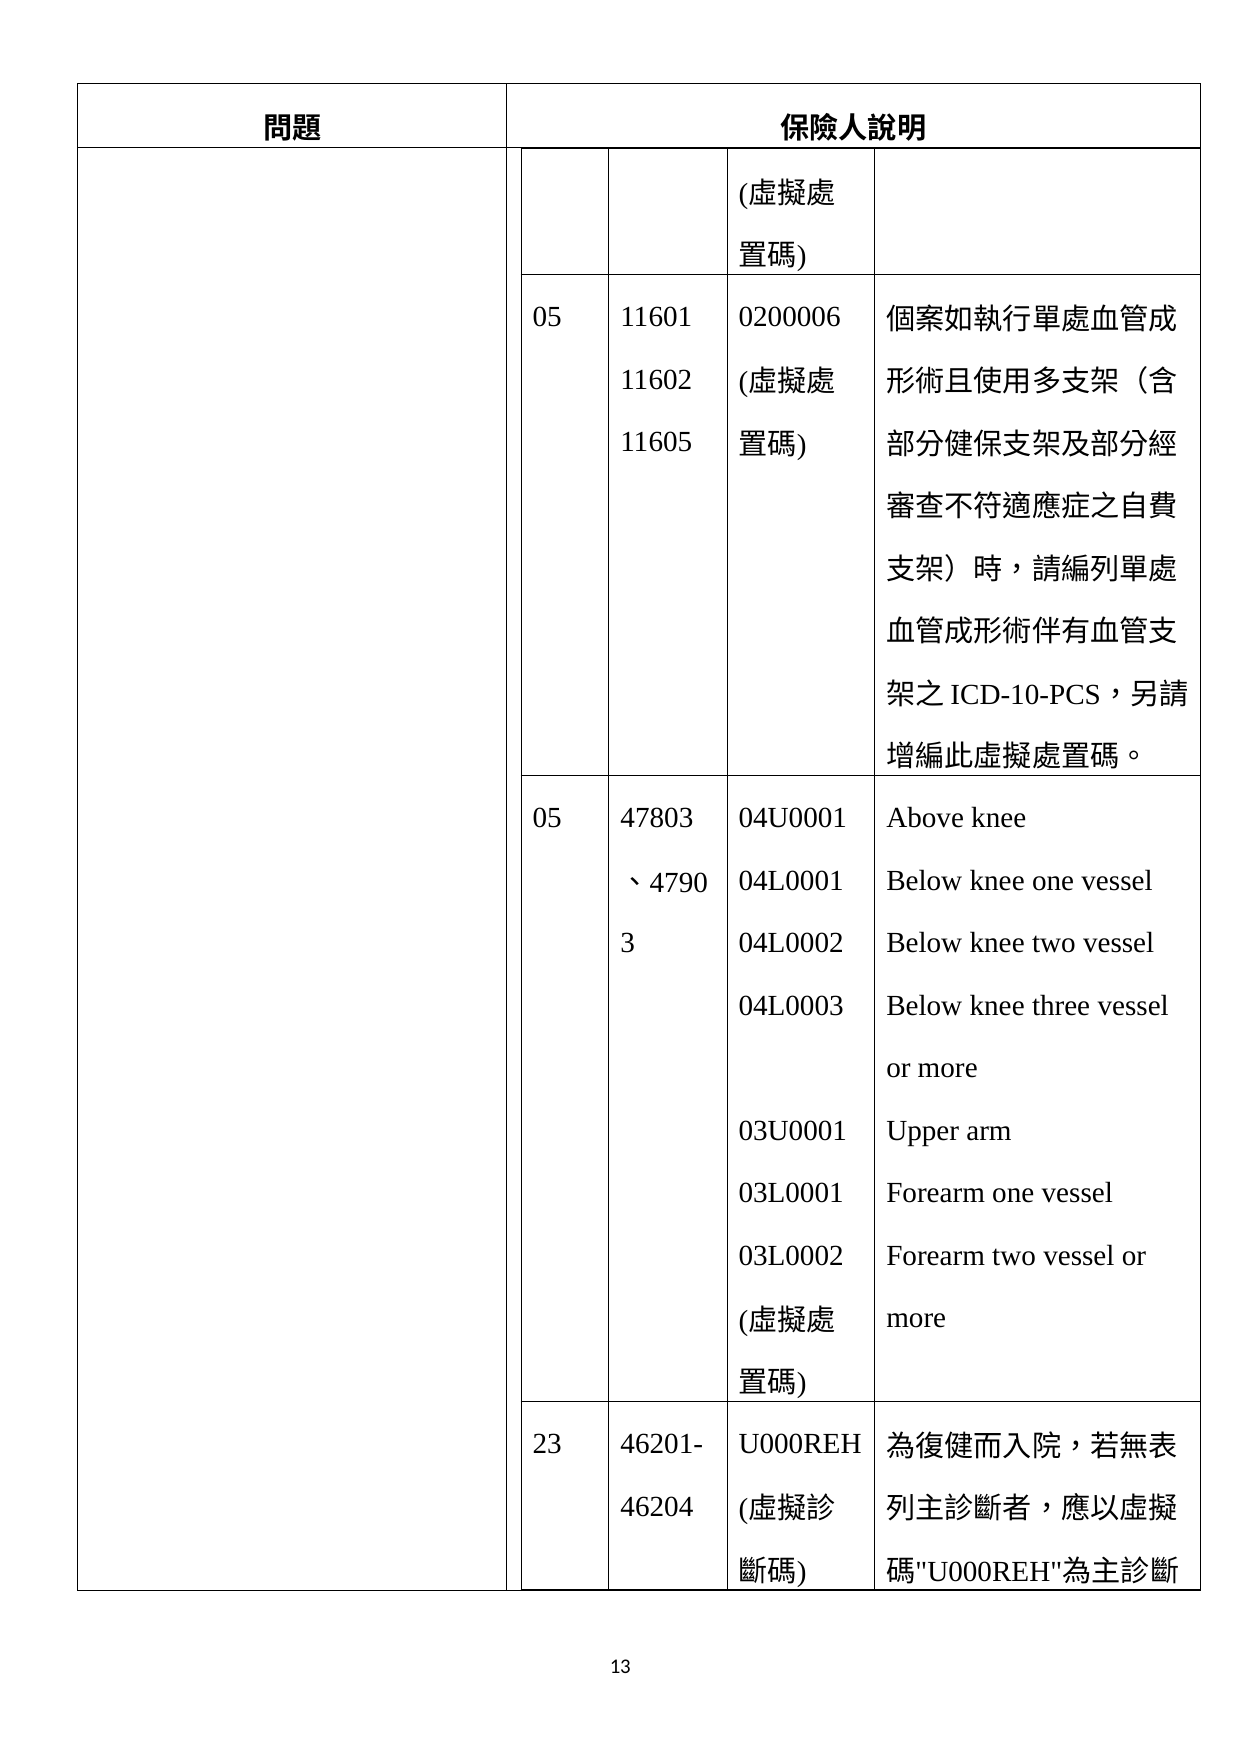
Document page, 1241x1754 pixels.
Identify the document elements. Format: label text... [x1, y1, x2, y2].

table_cell 47803、47903 [609, 776, 727, 1401]
table_cell 為復健而入院，若無表列主診斷者，應以虛擬碼"U000REH"為主診斷 [875, 1402, 1200, 1589]
table_cell 04U0001 04L0001 04L0002 04L0003 03U0001 03L0001 03L0002 (虛擬處置碼) [728, 776, 874, 1401]
table_cell 11601 11602 11605 [609, 275, 727, 775]
table_header 保險人說明 [507, 84, 1200, 147]
table_cell [609, 149, 727, 274]
table_header [48, 83, 77, 147]
table_cell [507, 148, 521, 1590]
table_cell 23 [522, 1402, 608, 1589]
table_cell [522, 149, 608, 274]
table_cell Above knee Below knee one vessel Below knee two vessel Below knee three vessel or more Upper arm Forearm one vessel Forearm two vessel or more [875, 776, 1200, 1401]
table_header 問題 [78, 84, 506, 147]
table_cell 05 [522, 776, 608, 1401]
table_cell 個案如執行單處血管成形術且使用多支架（含部分健保支架及部分經審查不符適應症之自費支架）時，請編列單處血管成形術伴有血管支架之ICD-10-PCS，另請增編此虛擬處置碼。 [875, 275, 1200, 775]
table_cell (虛擬處置碼) [728, 149, 874, 274]
table_cell 46201-46204 [609, 1402, 727, 1589]
table_cell 05 [522, 275, 608, 775]
table_cell U000REH (虛擬診斷碼) [728, 1402, 874, 1589]
table_cell [78, 148, 506, 1590]
table_cell [875, 149, 1200, 274]
table_cell 0200006 (虛擬處置碼) [728, 275, 874, 775]
table_cell [48, 147, 77, 1590]
